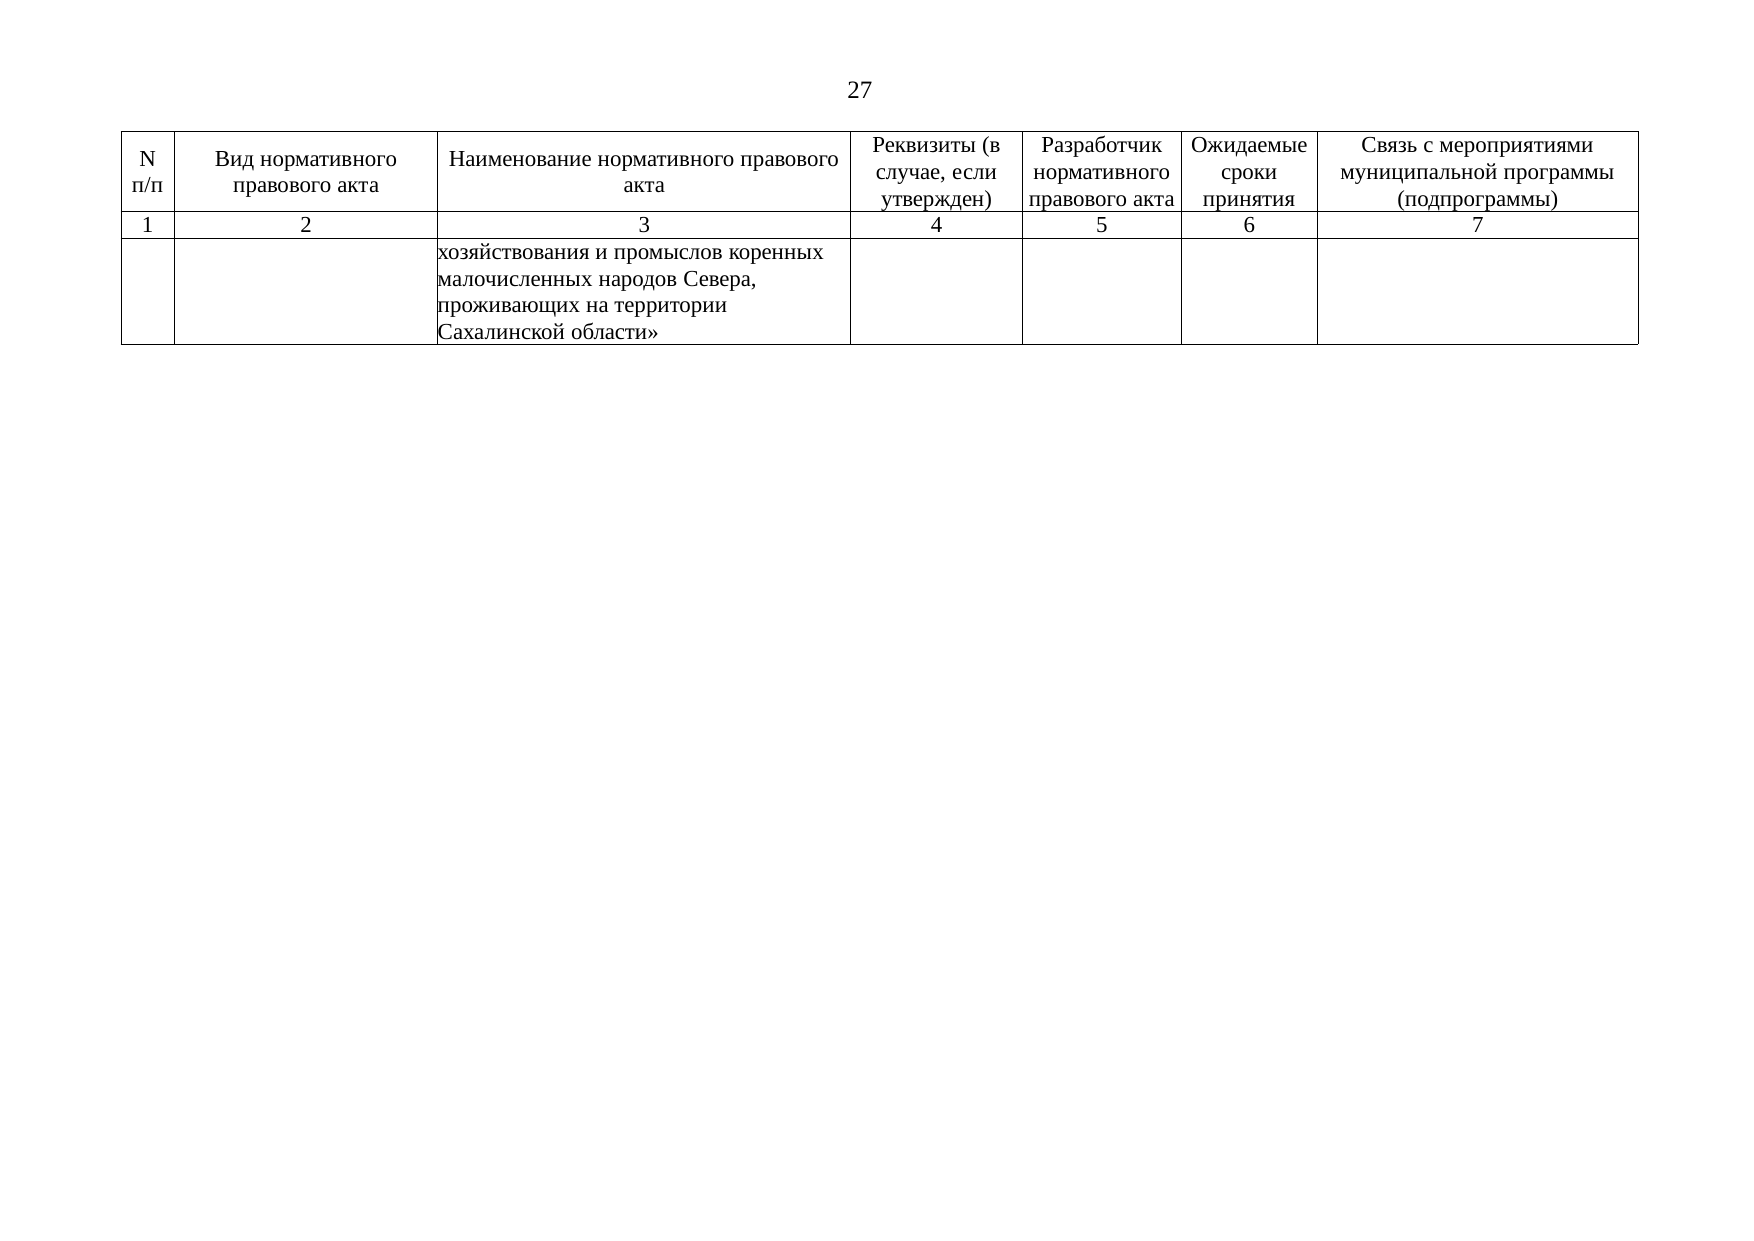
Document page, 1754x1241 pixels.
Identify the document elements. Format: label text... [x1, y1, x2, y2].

table_cell [122, 239, 174, 344]
table_cell хозяйствования и промыслов коренных малочисленных народов Севера, проживающих на территории Сахалинской области» [438, 239, 850, 344]
table_header Разработчик нормативного правового акта [1023, 132, 1181, 211]
table_cell 2 [175, 212, 437, 238]
table_header Наименование нормативного правового акта [438, 132, 850, 211]
table_header Реквизиты (в случае, если утвержден) [851, 132, 1022, 211]
table_cell 6 [1182, 212, 1317, 238]
table_cell 3 [438, 212, 850, 238]
table_cell [1182, 239, 1317, 344]
table_header Связь с мероприятиями муниципальной программы (подпрограммы) [1318, 132, 1638, 211]
table_header [868, 344, 1683, 1100]
table_header Ожидаемые сроки принятия [1182, 132, 1317, 211]
table_cell 1 [122, 212, 174, 238]
table_cell [851, 239, 1022, 344]
table_header N п/п [122, 132, 174, 211]
table_cell [1023, 239, 1181, 344]
table_header [618, 345, 868, 1100]
table_cell 5 [1023, 212, 1181, 238]
table_cell 7 [1318, 212, 1638, 238]
table_cell [1318, 239, 1638, 344]
table_cell 4 [851, 212, 1022, 238]
table_header Вид нормативного правового акта [175, 132, 437, 211]
table_header [107, 344, 618, 1100]
table_cell [175, 239, 437, 344]
